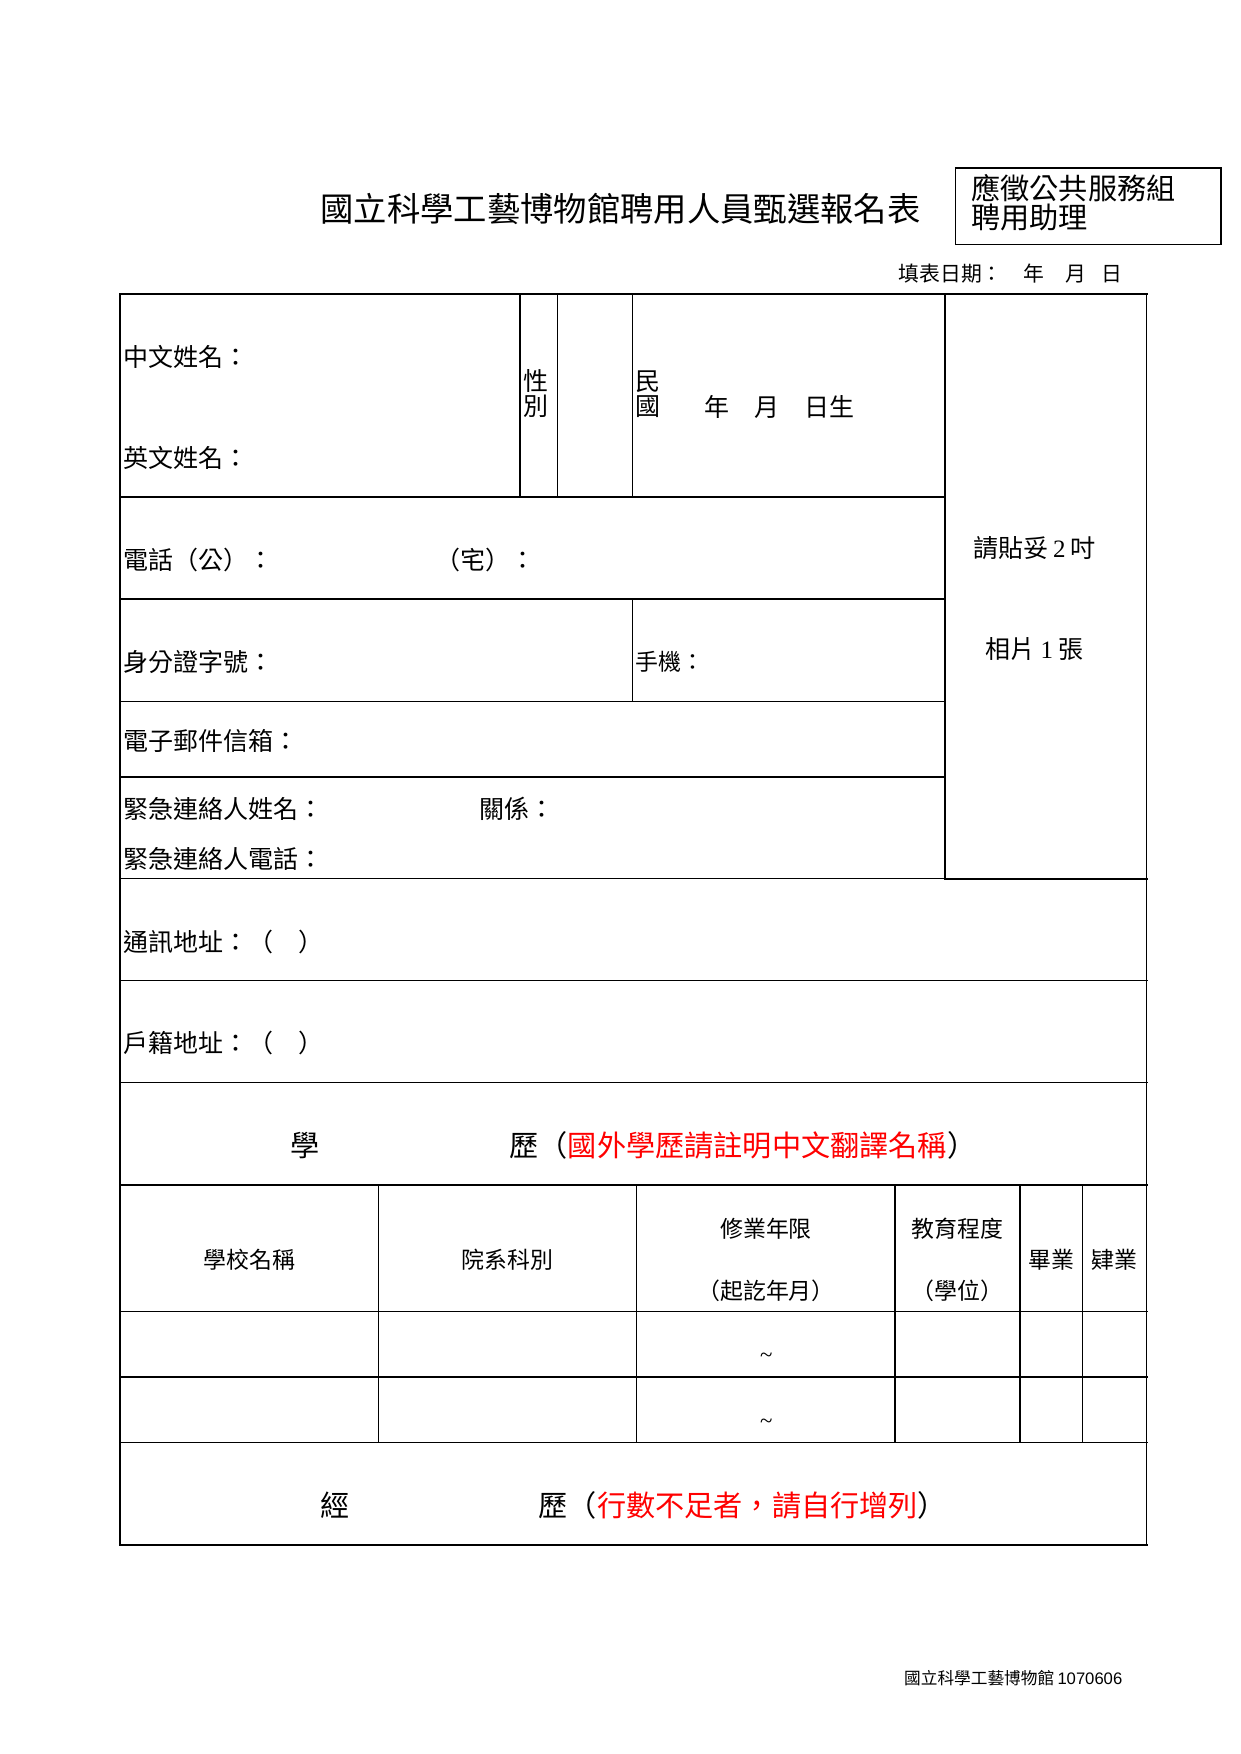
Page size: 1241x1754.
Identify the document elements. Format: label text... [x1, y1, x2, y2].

table_cell [896, 1378, 1019, 1442]
table_cell 手機： [633, 600, 944, 701]
table_cell 教育程度 （學位） [896, 1186, 1019, 1311]
text 聘用助理 [971, 206, 1205, 235]
table_cell 身分證字號： [121, 600, 632, 701]
table_cell 修業年限 （起訖年月） [637, 1186, 894, 1311]
table_header 性別 [521, 295, 557, 496]
table_cell [896, 1312, 1019, 1376]
table_cell 肄業 [1083, 1186, 1146, 1311]
text [956, 169, 1220, 244]
table_header 中文姓名： 英文姓名： [121, 295, 519, 496]
table_cell [1083, 1378, 1146, 1442]
table_cell ~ [637, 1312, 894, 1376]
table_header 年 月 日生 [670, 295, 944, 496]
table_cell 學校名稱 [121, 1186, 378, 1311]
table_cell [1021, 1312, 1082, 1376]
table_cell 學 歷（國外學歷請註明中文翻譯名稱） [121, 1083, 1146, 1184]
table_header [558, 295, 632, 496]
table_cell [121, 1378, 378, 1442]
table_cell 畢業 [1021, 1186, 1082, 1311]
table_cell [379, 1378, 636, 1442]
table_cell [1021, 1378, 1082, 1442]
table_cell 戶籍地址：（ ） [121, 981, 1146, 1082]
table_header 請貼妥2吋 相片1張 [946, 295, 1146, 878]
table_cell 通訊地址：（ ） [121, 879, 1146, 980]
text 應徵公共服務組 [971, 176, 1205, 206]
table_cell [379, 1312, 636, 1376]
table_cell 電子郵件信箱： [121, 702, 944, 776]
table_cell 電話（公）： （宅）： [121, 498, 944, 598]
text 國立科學工藝博物館聘用人員甄選報名表 [118, 183, 955, 231]
table_header 民國 [633, 295, 670, 496]
table_cell [121, 1312, 378, 1376]
table_cell 經 歷（行數不足者，請自行增列） [121, 1443, 1146, 1544]
table_cell 緊急連絡人姓名： 關係： 緊急連絡人電話： [121, 778, 944, 878]
table_cell [1083, 1312, 1146, 1376]
table_cell ~ [637, 1378, 894, 1442]
text 填表日期： 年 月 日 [118, 231, 1122, 293]
table_cell 院系科別 [379, 1186, 636, 1311]
